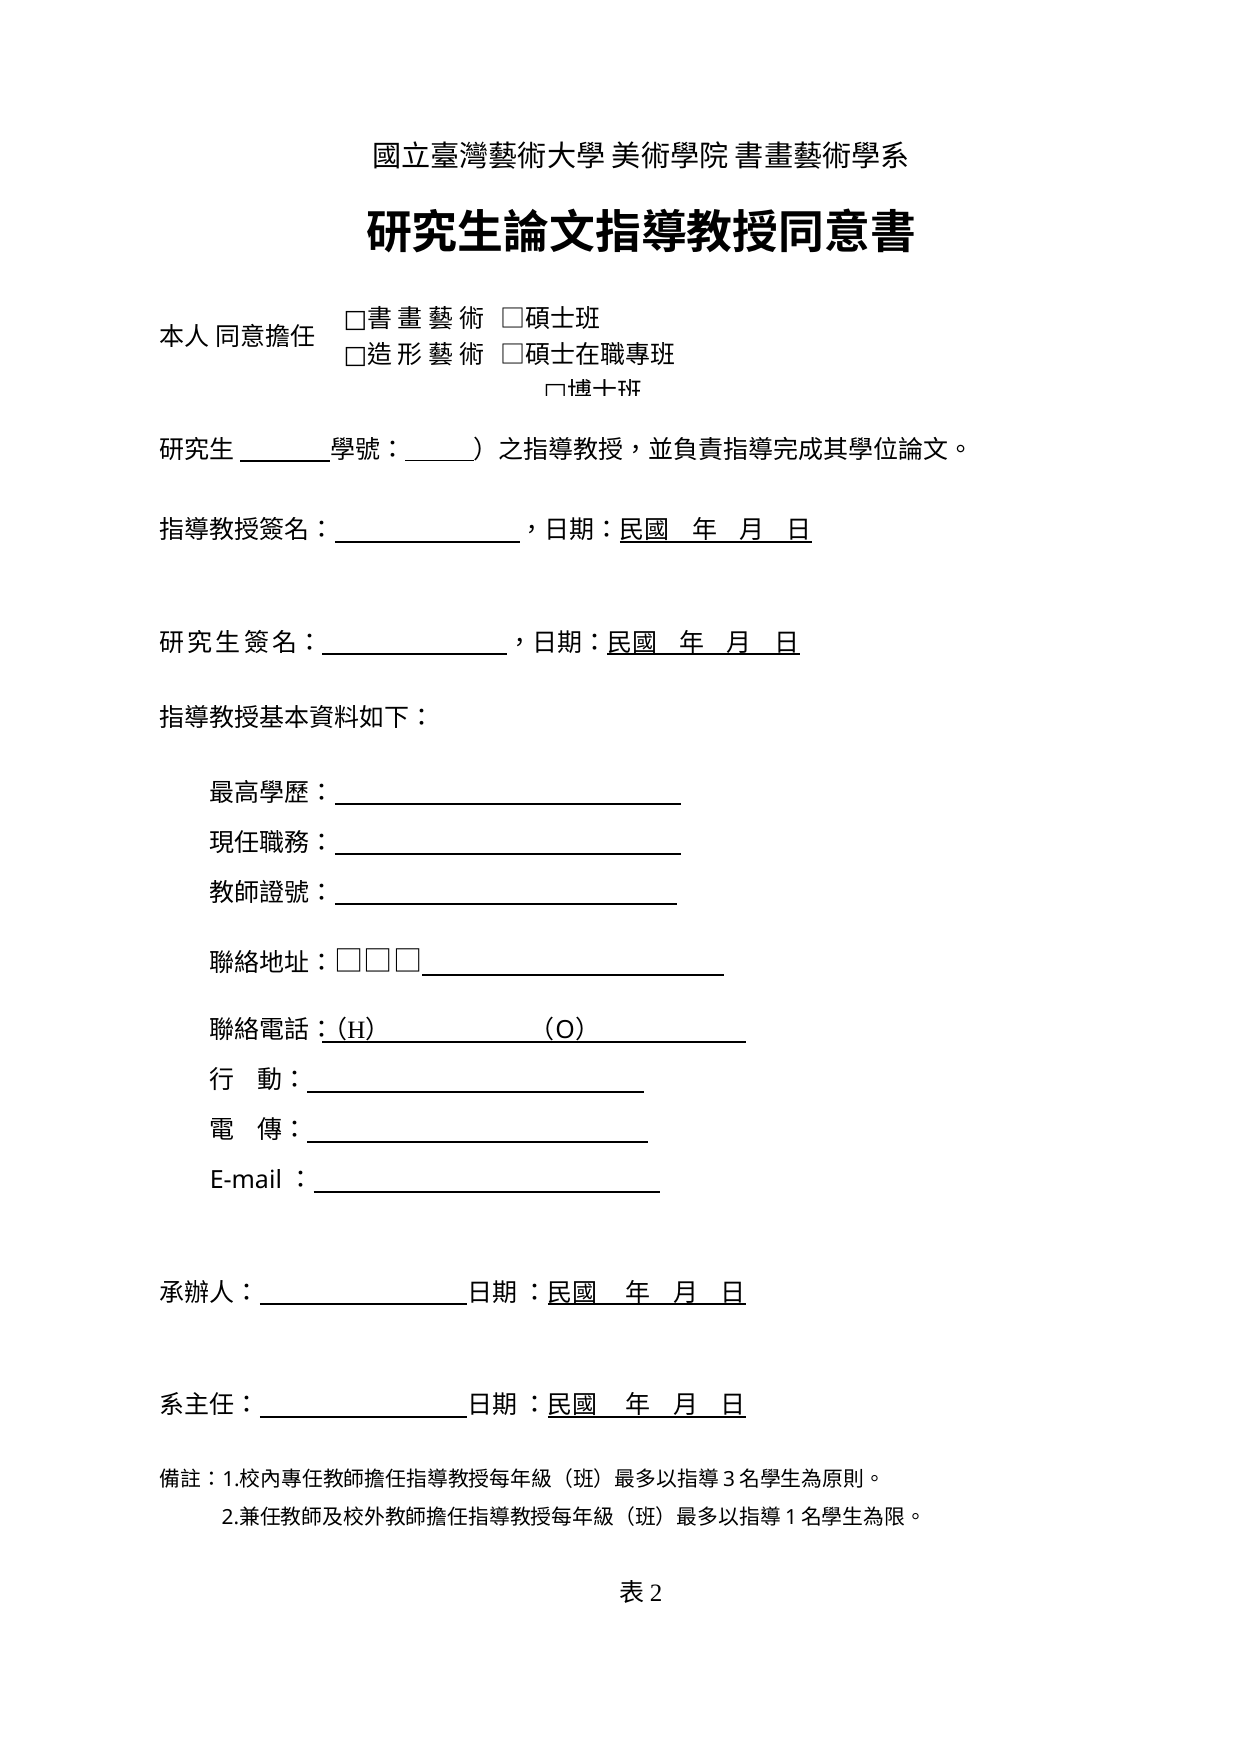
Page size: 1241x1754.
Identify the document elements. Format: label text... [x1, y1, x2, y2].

text 研究生 學號： ）之指導教授，並負責指導完成其學位論文。 [159, 428, 1122, 466]
text □博士班 [343, 371, 763, 396]
text 研究生簽名： ，日期：民國 年 月 日 [159, 622, 1122, 659]
text 本人 同意擔任 民國 年入學 [159, 316, 328, 353]
text 聯絡電話：（H） （O） [159, 1009, 1122, 1047]
text E-mail ： [159, 1159, 1122, 1197]
text 現任職務： [159, 822, 1122, 859]
text 承辦人： 日期 ：民國 年 月 日 [159, 1272, 1122, 1309]
text 本人 同意擔任 民國 年入學 [778, 316, 1122, 353]
text □造 形 藝 術 □碩士在職專班 [343, 335, 763, 371]
text 國立臺灣藝術大學 美術學院 書畫藝術學系 [159, 116, 1122, 191]
text 備註：1.校內專任教師擔任指導教授每年級（班）最多以指導3名學生為原則。 [159, 1459, 1122, 1497]
text 行 動： [159, 1059, 1122, 1097]
text 系主任： 日期 ：民國 年 月 日 [159, 1384, 1122, 1422]
text 電 傳： [159, 1109, 1122, 1147]
text 教師證號： [159, 872, 1122, 909]
text 聯絡地址：□□□ [159, 922, 1122, 997]
text □書 畫 藝 術 □碩士班 [343, 299, 763, 335]
text 2.兼任教師及校外教師擔任指導教授每年級（班）最多以指導1名學生為限。 [159, 1497, 1122, 1534]
text 指導教授基本資料如下： [159, 697, 1122, 734]
text 最高學歷： [209, 772, 1122, 809]
text 指導教授簽名： ，日期：民國 年 月 日 [159, 509, 1122, 547]
text 研究生論文指導教授同意書 [159, 191, 1122, 266]
text 表2 [159, 1572, 1122, 1609]
